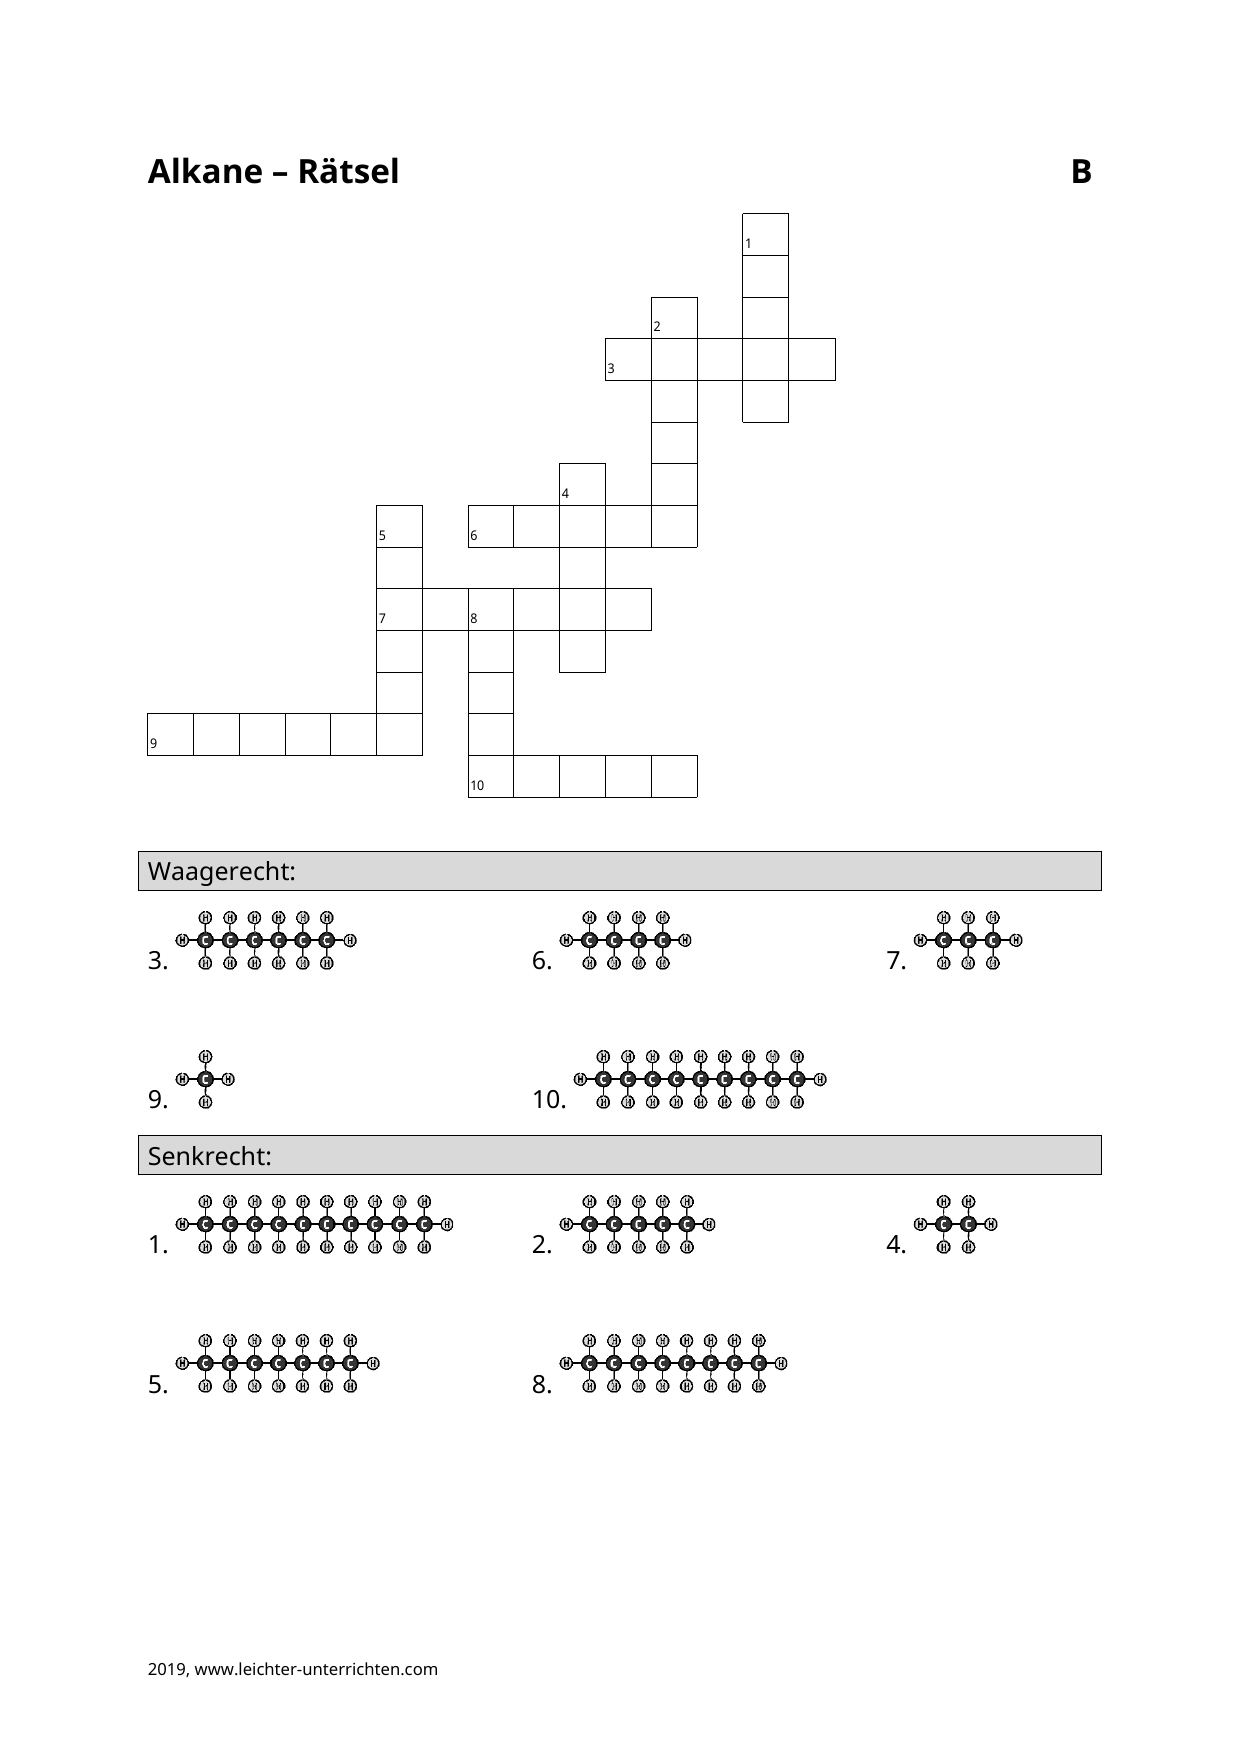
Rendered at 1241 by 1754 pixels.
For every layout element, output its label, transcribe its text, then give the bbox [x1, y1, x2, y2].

table_cell [698, 381, 742, 422]
picture [559, 1194, 716, 1254]
table_cell [148, 255, 193, 297]
table_cell 9M [148, 714, 193, 755]
table_cell [514, 255, 559, 297]
table_cell [193, 255, 239, 297]
table_cell [606, 631, 651, 672]
table_cell [743, 713, 788, 755]
table_header [193, 213, 239, 255]
table_cell [789, 255, 835, 297]
table_cell [193, 756, 239, 797]
table_cell [514, 297, 559, 338]
table_cell [423, 505, 468, 547]
table_cell [560, 713, 605, 755]
text Senkrecht: [139, 1136, 1101, 1174]
table_cell [605, 381, 651, 422]
table_cell [468, 297, 514, 338]
table_cell [148, 463, 193, 505]
table_cell [148, 630, 193, 672]
table_cell [376, 422, 422, 463]
table_cell T [560, 506, 605, 547]
table_cell [789, 547, 835, 588]
table_cell [514, 713, 559, 755]
table_cell [331, 756, 376, 797]
table_cell [560, 673, 605, 713]
picture [573, 1049, 827, 1109]
table_cell [422, 755, 468, 797]
table_cell E [194, 714, 239, 755]
table_cell [376, 380, 422, 422]
table_cell [148, 672, 193, 713]
table_cell [697, 630, 743, 672]
table_cell [422, 255, 468, 297]
table_cell 5H [377, 506, 422, 547]
table_cell [652, 588, 697, 630]
table_cell [239, 505, 285, 547]
table_cell [698, 297, 742, 338]
table_cell [514, 463, 559, 505]
table_cell [789, 463, 835, 505]
table_cell [605, 422, 651, 463]
table_cell 2P [652, 298, 697, 338]
table_cell [148, 338, 193, 380]
table_cell A [743, 339, 788, 380]
table_cell [468, 255, 514, 297]
table_header [285, 213, 331, 255]
table_cell T [652, 423, 697, 463]
table_cell 10N [469, 756, 513, 797]
table_cell A [469, 714, 513, 755]
table_cell [285, 672, 331, 713]
table_cell [285, 255, 331, 297]
table_cell [331, 672, 376, 713]
table_cell [148, 756, 193, 797]
table_cell C [469, 631, 513, 672]
table_header [697, 213, 742, 255]
table_cell [285, 505, 331, 547]
table_cell [239, 338, 285, 380]
table_cell [514, 548, 559, 588]
table_cell A [331, 714, 376, 755]
table_cell [193, 588, 239, 630]
table_header [376, 213, 422, 255]
picture [175, 1194, 454, 1254]
table_cell [331, 547, 376, 588]
table_cell [285, 756, 331, 797]
table_cell 3H [606, 339, 651, 380]
table_cell H [286, 714, 330, 755]
picture [559, 910, 692, 970]
table_cell 7P [377, 589, 422, 630]
table_cell [789, 505, 835, 547]
table_cell [606, 548, 651, 588]
table_cell [423, 631, 468, 672]
table_header 1D [743, 214, 788, 255]
table_header [651, 213, 697, 255]
table_cell [789, 381, 835, 422]
table_header [605, 213, 651, 255]
table_cell T [469, 673, 513, 713]
table_cell [514, 631, 559, 672]
table_cell [743, 588, 788, 630]
table_cell [239, 547, 285, 588]
table_cell [698, 463, 743, 505]
table_cell N [560, 631, 605, 672]
table_cell [239, 297, 285, 338]
table_cell A [377, 673, 422, 713]
table_cell [514, 380, 559, 422]
table_cell E [652, 339, 697, 380]
table_cell R [423, 589, 468, 630]
table_cell [331, 380, 376, 422]
table_cell [789, 422, 835, 463]
table_cell [148, 422, 193, 463]
table_cell O [514, 756, 559, 797]
table_header [148, 213, 193, 255]
table_cell [743, 630, 788, 672]
table_cell [468, 380, 514, 422]
table_cell [697, 588, 743, 630]
table_cell [285, 588, 331, 630]
table_cell [239, 630, 285, 672]
table_cell [743, 423, 788, 463]
table_cell [331, 588, 376, 630]
table_cell [698, 505, 743, 547]
text 3. 6. 7. [148, 910, 1093, 977]
table_cell [376, 255, 422, 297]
table_cell [560, 297, 605, 338]
text 9. 10. [148, 1049, 1093, 1116]
table_cell N [606, 589, 651, 630]
table_cell [697, 713, 743, 755]
table_cell [422, 297, 468, 338]
table_cell [560, 255, 605, 297]
table_cell [376, 338, 422, 380]
table_cell [606, 463, 651, 505]
table_cell P [514, 589, 559, 630]
picture [175, 1049, 235, 1109]
table_cell N [789, 339, 835, 380]
table_cell [148, 547, 193, 588]
table_cell [148, 380, 193, 422]
table_cell [423, 713, 468, 755]
table_cell [468, 463, 514, 505]
table_cell H [560, 548, 605, 588]
table_cell [422, 422, 468, 463]
table_cell [514, 422, 559, 463]
table_header [789, 213, 835, 255]
table_cell [239, 588, 285, 630]
table_cell [697, 672, 743, 713]
table_cell [331, 255, 376, 297]
table_cell 8O [469, 589, 513, 630]
table_cell [743, 672, 788, 713]
table_cell [651, 630, 697, 672]
table_header [239, 213, 285, 255]
table_cell [698, 755, 743, 797]
table_cell [193, 672, 239, 713]
table_cell [423, 672, 468, 713]
table_cell [193, 297, 239, 338]
table_cell [239, 672, 285, 713]
table_cell [193, 463, 239, 505]
table_cell [605, 713, 651, 755]
table_cell [422, 463, 468, 505]
table_cell [651, 713, 697, 755]
table_cell U [514, 506, 559, 547]
table_cell [605, 297, 651, 338]
table_cell [148, 297, 193, 338]
text Alkane – Rätsel B [148, 148, 1093, 193]
table_cell [193, 380, 239, 422]
table_cell [331, 338, 376, 380]
table_cell [605, 672, 651, 713]
table_cell [423, 547, 468, 588]
table_cell [285, 630, 331, 672]
table_cell [239, 463, 285, 505]
table_cell N [377, 714, 422, 755]
table_cell E [377, 548, 422, 588]
table_cell [789, 755, 835, 797]
picture [559, 1333, 788, 1393]
table_cell [285, 547, 331, 588]
table_cell [651, 255, 697, 297]
table_cell [285, 463, 331, 505]
table_cell [376, 463, 422, 505]
table_cell [285, 297, 331, 338]
table_cell [285, 338, 331, 380]
table_cell 6B [469, 506, 513, 547]
table_cell [605, 255, 651, 297]
table_cell X [698, 339, 742, 380]
table_header [468, 213, 514, 255]
table_cell C [743, 298, 788, 338]
table_cell [376, 297, 422, 338]
table_cell [468, 548, 514, 588]
table_cell [239, 255, 285, 297]
table_cell [468, 422, 514, 463]
table_header [422, 213, 468, 255]
table_cell N [652, 756, 697, 797]
table_cell A [606, 756, 651, 797]
table_cell [239, 422, 285, 463]
table_cell [514, 338, 559, 380]
table_header [331, 213, 376, 255]
table_cell [651, 548, 697, 588]
table_cell [743, 755, 788, 797]
table_cell [743, 463, 788, 505]
table_cell [789, 672, 835, 713]
table_cell [560, 380, 605, 422]
table_cell [331, 297, 376, 338]
table_cell [422, 380, 468, 422]
table_cell [239, 380, 285, 422]
table_cell [331, 505, 376, 547]
table_cell [789, 297, 835, 338]
table_cell [331, 422, 376, 463]
table_cell E [743, 256, 788, 297]
table_cell [468, 338, 514, 380]
table_cell [789, 630, 835, 672]
table_cell [331, 630, 376, 672]
table_cell N [652, 381, 697, 422]
table_cell N [560, 756, 605, 797]
table_cell [331, 463, 376, 505]
text 1. 2. 4. [148, 1195, 1093, 1261]
table_cell [422, 338, 468, 380]
table_cell [239, 756, 285, 797]
table_cell [376, 756, 422, 797]
table_header [560, 213, 605, 255]
table_cell N [743, 381, 788, 422]
table_cell [743, 505, 788, 547]
table_cell [148, 588, 193, 630]
table_cell N [652, 506, 697, 547]
table_cell [193, 422, 239, 463]
table_cell A [560, 589, 605, 630]
picture [175, 910, 357, 970]
text Waagerecht: [139, 852, 1101, 890]
table_header [514, 213, 559, 255]
table_cell A [652, 464, 697, 505]
table_cell [560, 422, 605, 463]
table_cell 4E [560, 464, 605, 505]
table_cell [743, 547, 788, 588]
picture [175, 1333, 380, 1393]
table_cell [148, 505, 193, 547]
picture [913, 910, 1023, 970]
table_cell [697, 547, 743, 588]
text 5. 8. [148, 1334, 1093, 1400]
table_cell [789, 588, 835, 630]
table_cell [193, 338, 239, 380]
table_cell T [240, 714, 285, 755]
table_cell T [377, 631, 422, 672]
table_cell [651, 672, 697, 713]
table_cell [697, 255, 742, 297]
table_cell [285, 422, 331, 463]
table_cell [285, 380, 331, 422]
table_cell [193, 547, 239, 588]
table_cell A [606, 506, 651, 547]
table_cell [193, 505, 239, 547]
picture [913, 1194, 998, 1254]
table_cell [789, 713, 835, 755]
table_cell [698, 422, 743, 463]
table_cell [514, 672, 559, 713]
table_cell [193, 630, 239, 672]
table_cell [560, 338, 605, 380]
